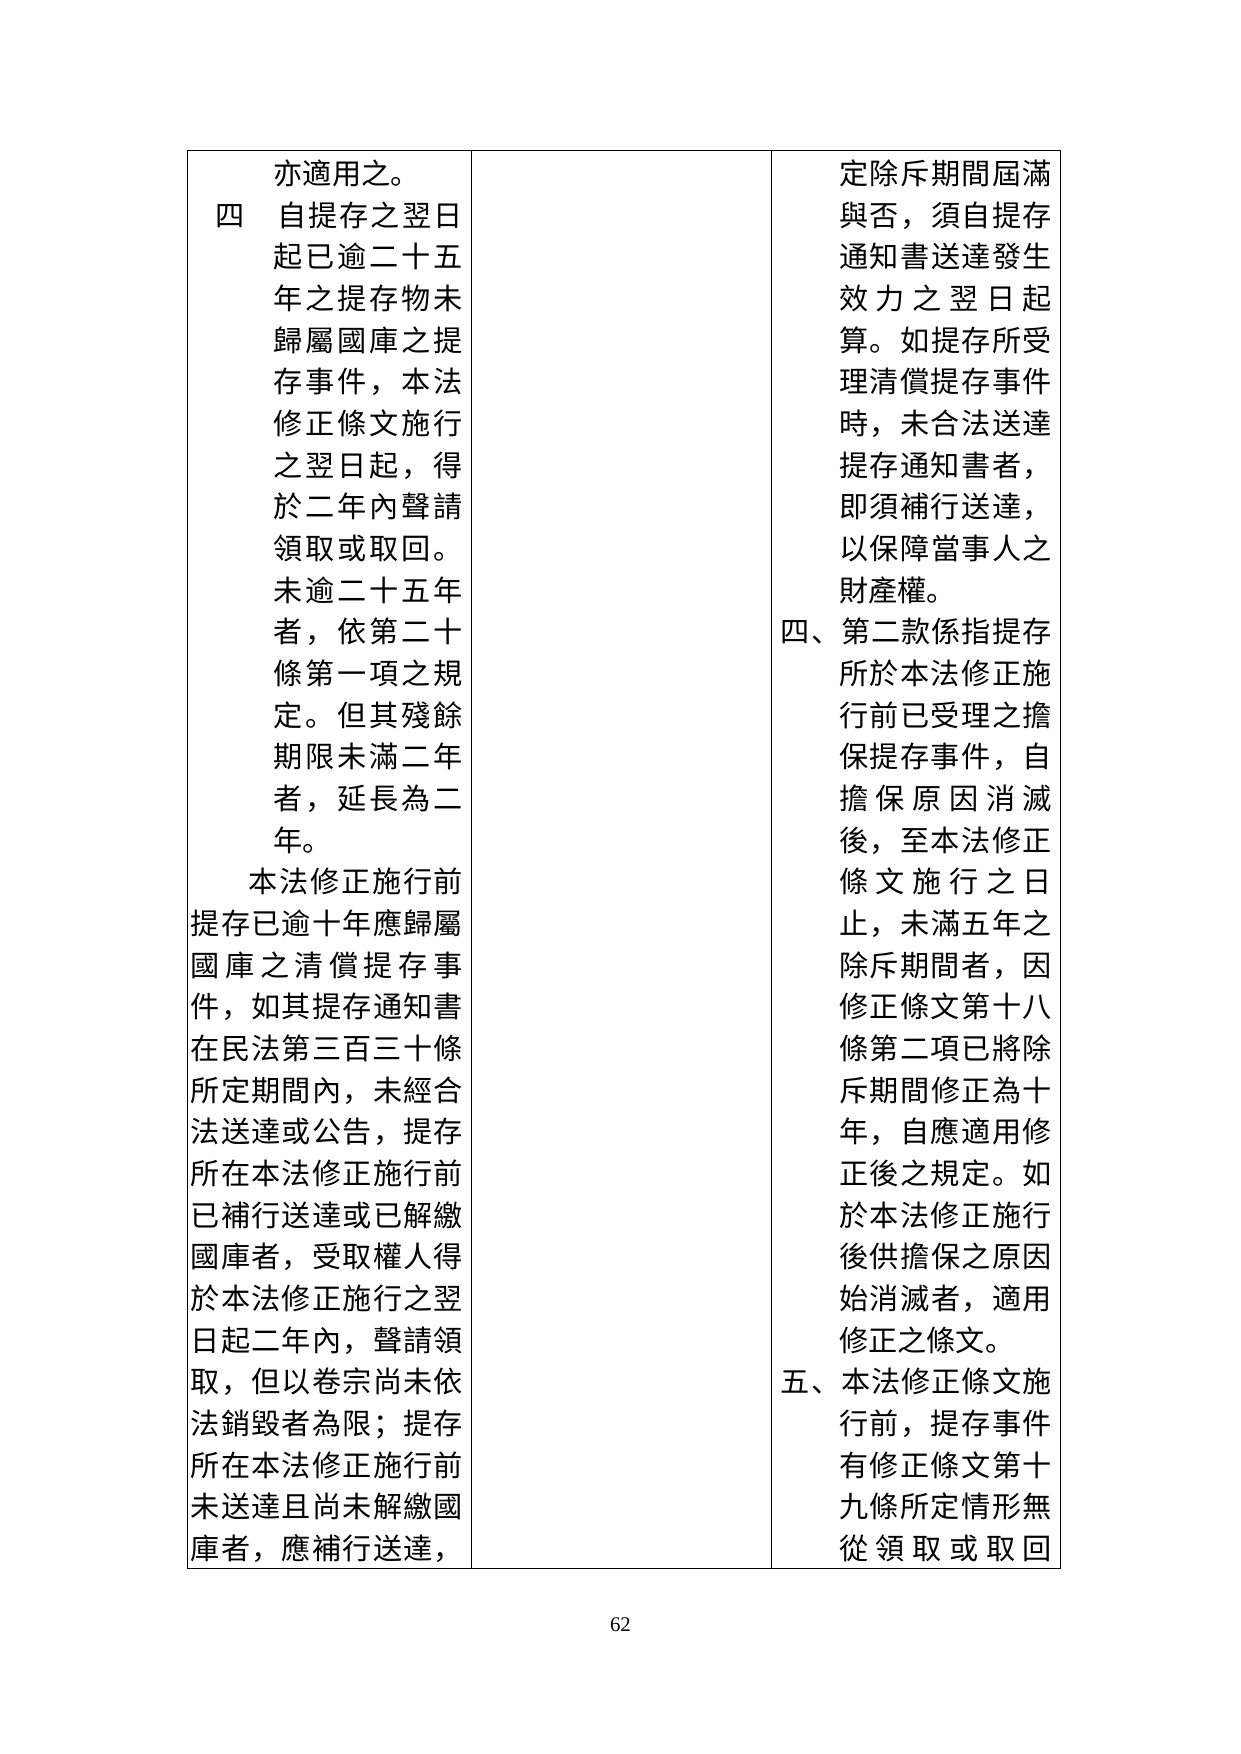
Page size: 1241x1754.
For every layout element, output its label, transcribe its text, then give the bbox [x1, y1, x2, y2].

table_cell [472, 151, 771, 1568]
table_cell 定除斥期間屆滿與否，須自提存通知書送達發生效力之翌日起算。如提存所受理清償提存事件時，未合法送達提存通知書者，即須補行送達，以保障當事人之財產權。 四、第二款係指提存所於本法修正施行前已受理之擔保提存事件，自擔保原因消滅後，至本法修正條文施行之日止，未滿五年之除斥期間者，因修正條文第十八條第二項已將除斥期間修正為十年，自應適用修正後之規定。如於本法修正施行後供擔保之原因始消滅者，適用修正之條文。 五、本法修正條文施行前，提存事件有修正條文第十九條所定情形無從領取或取回 [772, 151, 1060, 1568]
table_cell 亦適用之。 四 自提存之翌日起已逾二十五年之提存物未歸屬國庫之提存事件，本法修正條文施行之翌日起，得於二年內聲請領取或取回。未逾二十五年者，依第二十條第一項之規定。但其殘餘期限未滿二年者，延長為二年。 本法修正施行前提存已逾十年應歸屬國庫之清償提存事件，如其提存通知書在民法第三百三十條所定期間內，未經合法送達或公告，提存所在本法修正施行前已補行送達或已解繳國庫者，受取權人得於本法修正施行之翌日起二年內，聲請領取，但以卷宗尚未依法銷毀者為限；提存所在本法修正施行前未送達且尚未解繳國庫者，應補行送達， [188, 151, 471, 1568]
